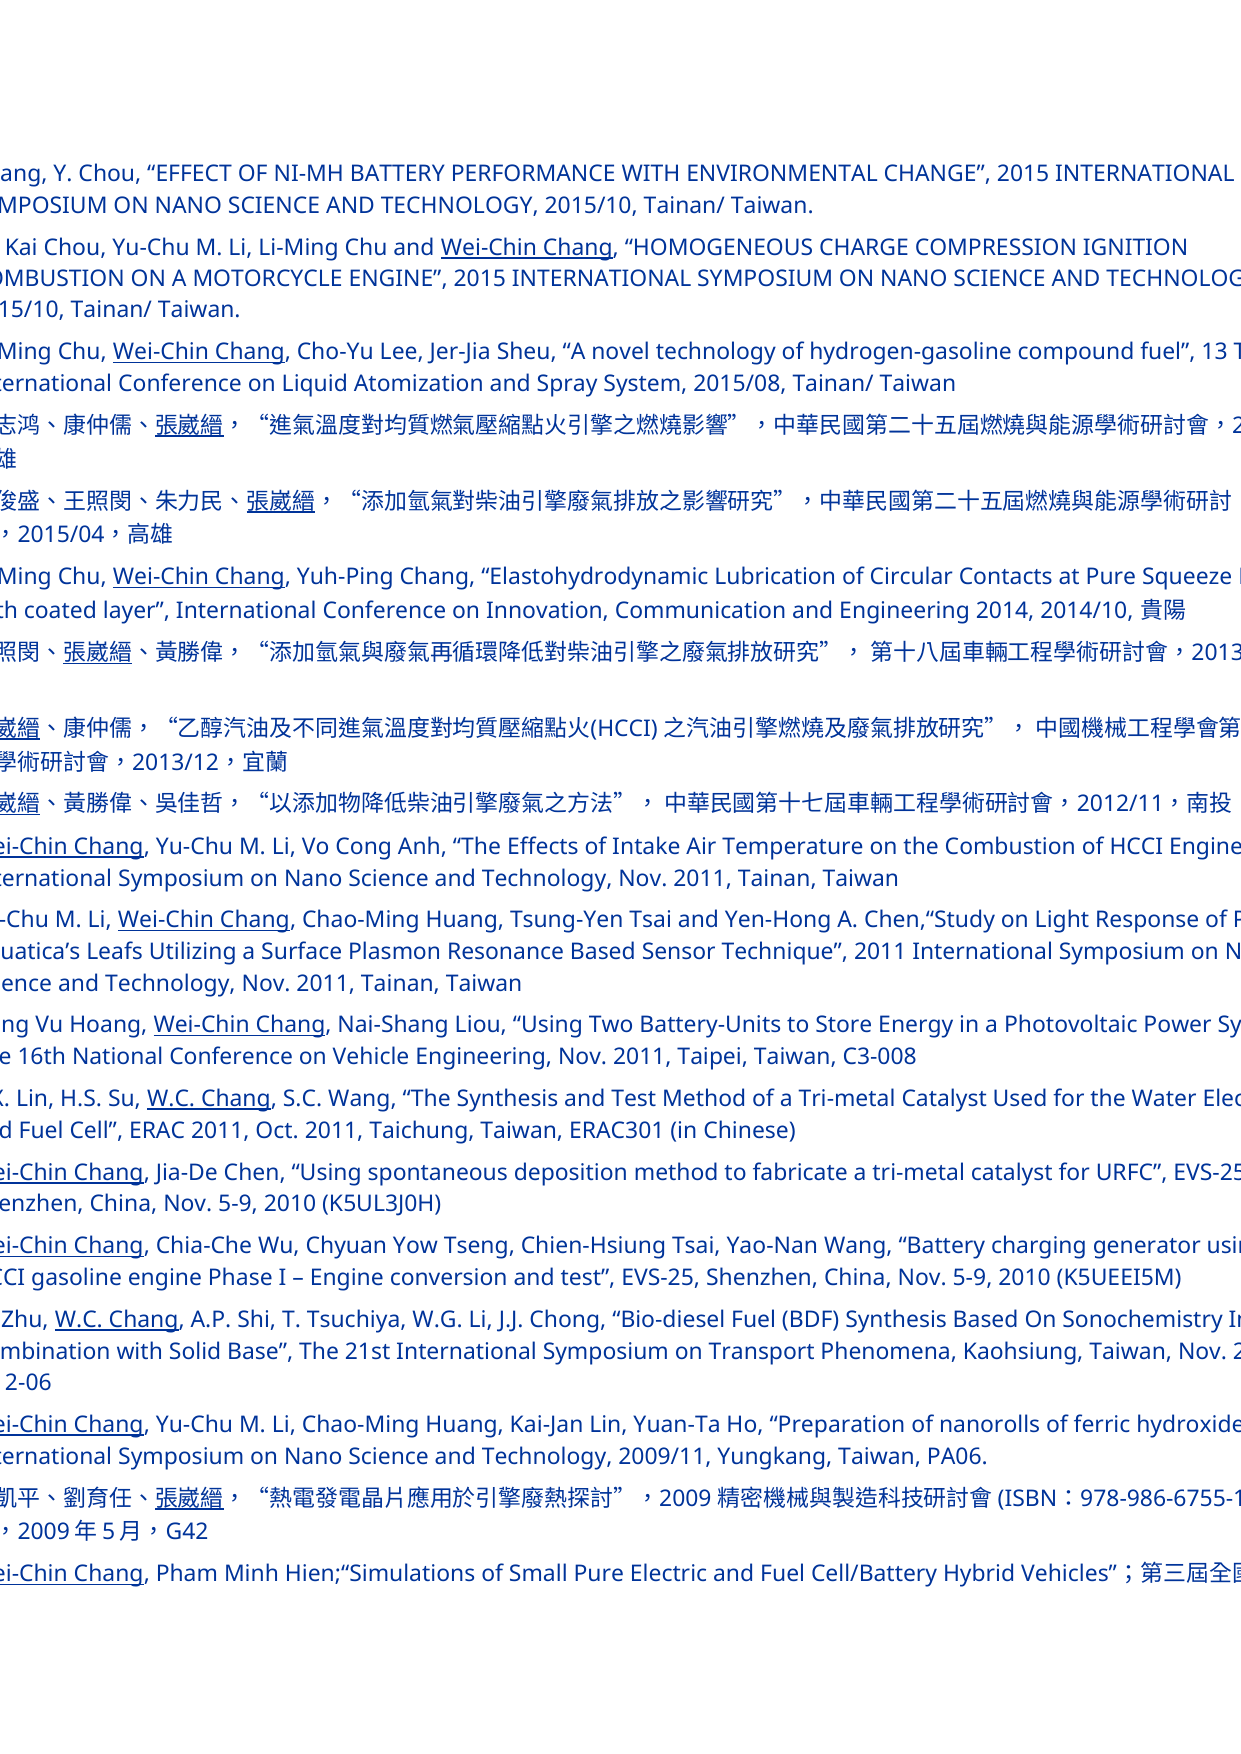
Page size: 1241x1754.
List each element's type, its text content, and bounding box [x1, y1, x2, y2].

table_cell Lobo P. Isamara, Wei-Chin Chang (2018, Nov). Initial Analysis of the Flight Performance of a Quadcopter Powered by a Hydrogen Proton Exchange Membrane Fuel Cell. 2018 International Symposium on Novel and Sustainable Technology, Tainan, Taiwan. MOST 106-2221-E-218-028. 本人為通訊作者. Manchala Gopala Krishna, Wei-Chin Chang (2018, Nov). Simulation of Driving Strategy for Electric Car Running in Suzuka Circuit. 2018 International Symposium on Novel and Sustainable Technology, Tainan, Taiwan. MOST 106-2221-E-218-028. 本人為通訊作者. Krerkkiat Sasiwimonrit, Wei-Chin Chang, “Reactivate LT-PEMFCs without Environmental Control”, 2017 Asia Pacific Agriculture Student Summit, 2017/12, Pingtung. Barlin, Wei-Chin Chang, Astuti, “Investigation on Proximate Analysis, CALORIFIC Value and Emission of Indonesian Low Rank Coal-Biomass Blends”, 2017 Asia Pacific Agriculture Student Summit, 2017/12, Pingtung. Krerkkiat Sasiwimonrit, Wei-Chin Chang, “Re-activating polymer electrolyte membrane fuel cells without environmental control control”, 2017 INTERNATIONAL SYMPOSIUM ON NANO SCIENCE AND TECHNOLOGY, 2017/10, Tainan/ Taiwan. Martinez A. Daniela, Wei-Chin Chang, “ETHANOL GREEN CHAIN IN FUEL CELLS TECHNOLOGY”, 2016 INTERNATIONAL SYMPOSIUM ON NANO SCIENCE AND TECHNOLOGY, 2016/10, Tainan/ Taiwan. Dedy Ramdhani, Wei-Chin Chang, Yu-Chu Li, “MECHANICAL SIMULATION AND EXPERIMENTAL OF STAMPING METALLIC BIPOLAR PLATES IN PROTON EXCHANGE MEMBRANE FUEL CELL (PEMFC)”, 2016 INTERNATIONAL SYMPOSIUM ON NANO SCIENCE AND TECHNOLOGY, 2016/10, Tainan/ Taiwan. Chao-Ming Huang, Wei-Chin Chang, Yu-Chu M. Li, Jin-Su Hong, Hong-Siang Du, Chun-Yu Yang, “STUDY ON GLYPHOSATE IN SOIL BY A TUNNELLING TYPE SURFACE PLASMON RESONANCE BASED SENSOR”, 2016 INTERNATIONAL SYMPOSIUM ON NANO SCIENCE AND TECHNOLOGY, 2016/10, Tainan/ Taiwan. Yu-Chu M. Li, Chao-Ming Huang, Wei-Chin Chang, Chun-Yu Yang, and Yen-Hong A. Chen,“STUDY ON THICK SESAME OIL BY WAY OF SPR”, 2015 INTERNATIONAL SYMPOSIUM ON NANO SCIENCE AND TECHNOLOGY, 2015/10, Tainan/ Taiwan. Yu-Chu M. Li, Chao-Ming Huang, Wei-Chin Chang, Hong-Siang Du, and Yen-Hong A. Chen, “PRECIPITATION IN USED ENGINE LUBRICANT STUDIED BY WAY OF SPR”, 2015 INTERNATIONAL SYMPOSIUM ON NANO SCIENCE AND TECHNOLOGY, 2015/10, Tainan/ Taiwan. Chang, Y. Chou, “EFFECT OF NI-MH BATTERY PERFORMANCE WITH ENVIRONMENTAL CHANGE”, 2015 INTERNATIONAL SYMPOSIUM ON NANO SCIENCE AND TECHNOLOGY, 2015/10, Tainan/ Taiwan. Yu Kai Chou, Yu-Chu M. Li, Li-Ming Chu and Wei-Chin Chang, “HOMOGENEOUS CHARGE COMPRESSION IGNITION COMBUSTION ON A MOTORCYCLE ENGINE”, 2015 INTERNATIONAL SYMPOSIUM ON NANO SCIENCE AND TECHNOLOGY, 2015/10, Tainan/ Taiwan. Li-Ming Chu, Wei-Chin Chang, Cho-Yu Lee, Jer-Jia Sheu, “A novel technology of hydrogen-gasoline compound fuel”, 13 The International Conference on Liquid Atomization and Spray System, 2015/08, Tainan/ Taiwan 房志鸿、康仲儒、張崴縉，“進氣溫度對均質燃氣壓縮點火引擎之燃燒影響”，中華民國第二十五屆燃燒與能源學術研討會，2015/04，高雄 張俊盛、王照閔、朱力民、張崴縉，“添加氫氣對柴油引擎廢氣排放之影響研究”，中華民國第二十五屆燃燒與能源學術研討會，2015/04，高雄 Li-Ming Chu, Wei-Chin Chang, Yuh-Ping Chang, “Elastohydrodynamic Lubrication of Circular Contacts at Pure Squeeze Motion with coated layer”, International Conference on Innovation, Communication and Engineering 2014, 2014/10, 貴陽 王照閔、張崴縉、黃勝偉，“添加氫氣與廢氣再循環降低對柴油引擎之廢氣排放研究”， 第十八屆車輛工程學術研討會，2013/12，屏東 張崴縉、康仲儒，“乙醇汽油及不同進氣溫度對均質壓縮點火(HCCI) 之汽油引擎燃燒及廢氣排放研究”， 中國機械工程學會第三十屆全國學術研討會，2013/12，宜蘭 張崴縉、黃勝偉、吳佳哲，“以添加物降低柴油引擎廢氣之方法”， 中華民國第十七屆車輛工程學術研討會，2012/11，南投 Wei-Chin Chang, Yu-Chu M. Li, Vo Cong Anh, “The Effects of Intake Air Temperature on the Combustion of HCCI Engine”, 2011 International Symposium on Nano Science and Technology, Nov. 2011, Tainan, Taiwan Yu-Chu M. Li, Wei-Chin Chang, Chao-Ming Huang, Tsung-Yen Tsai and Yen-Hong A. Chen,“Study on Light Response of Pachira Aquatica’s Leafs Utilizing a Surface Plasmon Resonance Based Sensor Technique”, 2011 International Symposium on Nano Science and Technology, Nov. 2011, Tainan, Taiwan Dang Vu Hoang, Wei-Chin Chang, Nai-Shang Liou, “Using Two Battery-Units to Store Energy in a Photovoltaic Power System”, The 16th National Conference on Vehicle Engineering, Nov. 2011, Taipei, Taiwan, C3-008 E.X. Lin, H.S. Su, W.C. Chang, S.C. Wang, “The Synthesis and Test Method of a Tri-metal Catalyst Used for the Water Electrolyzer and Fuel Cell”, ERAC 2011, Oct. 2011, Taichung, Taiwan, ERAC301 (in Chinese) Wei-Chin Chang, Jia-De Chen, “Using spontaneous deposition method to fabricate a tri-metal catalyst for URFC”, EVS-25, Shenzhen, China, Nov. 5-9, 2010 (K5UL3J0H) Wei-Chin Chang, Chia-Che Wu, Chyuan Yow Tseng, Chien-Hsiung Tsai, Yao-Nan Wang, “Battery charging generator using a HCCI gasoline engine Phase I – Engine conversion and test”, EVS-25, Shenzhen, China, Nov. 5-9, 2010 (K5UEEI5M) N. Zhu, W.C. Chang, A.P. Shi, T. Tsuchiya, W.G. Li, J.J. Chong, “Bio-diesel Fuel (BDF) Synthesis Based On Sonochemistry In Combination with Solid Base”, The 21st International Symposium on Transport Phenomena, Kaohsiung, Taiwan, Nov. 2-5, 2010, SI12-06 Wei-Chin Chang, Yu-Chu M. Li, Chao-Ming Huang, Kai-Jan Lin, Yuan-Ta Ho, “Preparation of nanorolls of ferric hydroxide”, 2009 International Symposium on Nano Science and Technology, 2009/11, Yungkang, Taiwan, PA06. 王凱平、劉育任、張崴縉，“熱電發電晶片應用於引擎廢熱探討”，2009 精密機械與製造科技研討會 (ISBN：978-986-6755-17-0)，屏東，2009年5月，G42 Wei-Chin Chang, Pham Minh Hien;“Simulations of Small Pure Electric and Fuel Cell/Battery Hybrid Vehicles”；第三屆全國氫能與燃料電池學術研討會，台南，2008年11月，FC056 張崴縉、蔡孟書、陳健綱；“混合觸媒應用於直接甲醇式燃料電池之性能分析”； 第三屆全國氫能與燃料電池學術研討會，台南，2008年11月，FC053. Wei-Chin Chang, Yu-Jen Lu; “Applying Thermoelectric Generator to Recycle Energy from the Waste Heat of Engine”; 2008 International Symposium on Nano Science and Technology, 2008/11, Yung Kang. Wei-Chin Chang, Minh-Toan Nguyen, “Using two-step spontaneous deposition meyhod to make PtRu/CNTs catalyst for Fuel Cells”, 2008精密機械與製造科技研討會, 2008年5月，C38. 王建勝、陳致見、蔡孟書、張崴縉；“單一化可再生式燃料電池系統設計與研發”； 中國機械工程學會第二十四屆全國學術研討會，2007年11月；A17-0031, P.995 ~ 1000. Wei-Chin Chang, Tuong Trong Cat Nguyen; “Digital Controller for Power Train Management of a Fuel Cell/Battery Hybrid Power System”;中國機械工程學會第二十四屆全國學術研討會，2007年11月；A17-0033, P.1007 ~ 1011. 張崴縉、陳健綱；“混合觸媒於直接甲醇式燃料電池陽極之性能”；2007 年綠色能源研討會；2007年11月，A06. 張崴縉、黃慶芳“使用LPG當燃料之SI引擎燃燒與排氣影響之研究”；2007 年綠色能源研討會；2007年11月，D11. Wei-Chin Chang; Chien-Sheng Wang, “Using CrN coating to improve the performance of a PEMFC with metallic flow channel plates”, The Fifth International Conference on FUEL CELL SCIENCE, ENGINEERING and TECHNOLOGY, June 2007, New York, USA. Nguyen Quang Lich, Wei-Chin Chang, Nguyen Quang Linh; “Biogas–Creating Cellar - A Practical Application of Biogas Resourc Energy in Vietnam Rural Areas”, 5th International Symposium on Advanced Technology (SIAT 2006), Poster competition, Nov. 2006. Nguyen Quang Lich, Wei-Chin Chang; “Effect of Exhaust Gas Re-circulation on the Emissions of HCCI Combustion”, The 23rd National Conference on Mechanical Engineering, Nov. 2006. 張崴縉、謝英信、王朝松；“含浸法製備質子交換膜燃料電池觸煤之改善方法”；2006 年能源與冷凍空調學術研討會; 2006年9 月，FC-3. 張崴縉、陳致見；“質子交換膜燃料電池活化方式之改良”； 2006 年能源與冷凍空調學術研討會; 2006年9 月，FC-2. 黃建龍、王建勝、吳臺一、曾子陽、張崴縉；”Cr鍍膜對IF鋼表面所製備TiO2薄膜特性影響之研究”；九十五年度陶業年會會員大會暨學術論文發表會；2006年5月30日. Wei-Chin Chang, Charming Huang, Kai-Jan Lin, Yu-Chu Maxwell Li, Jian-Xun Wang, Ming-Yan Jiang;“Dry Photocatalytic Activities of TiO2 Nanotubes Prepared with the Hydrothermal Growth Method”; 2005 International Symposium on Nano Science and Technology, Tainan, Taiwan.; Nov. 2005; PC005 王朝松、陳振源、張崴縉； “MEA 受不同壓製壓力及進氣相對濕度對PEMFC之影響”；中國機械工程學會第二十二屆全國學術研討會；2005 年11 月；P.1029 ~ 1034. 王朝松、張崴縉；“觸媒層內不同觸媒載量和Nafion 含量對於DMFC之影響”； 2005 年能源與冷凍空調學術研討會; 2005 年9 月; P. 7-2-1~7-2-6. 張崴縉；“利用氣缸壓力探討引擎內之燃燒狀況”；中國機械工程學會第二十一屆全國學術研討會論文集，A. 熱流與能源 (I) ；2004 年11 月；P.547~552；國科會計畫編號：NSC-92-2212-E-218-004. Chang, W-C; “The Trade-off effects of EGR and Hydrogen on Combustion Duration in NG Fuelled SI Engines”; Technical poster presented at UnICEG 2000 Conference (Jaguar Cars, 5 April 2000) Wei-Chin Chang, ML Wyszynski, A Megaritis; “EGR and Hydrogen: the Trade-off Effects on Burn Duration in NG Fuelled SI Engine”; Proceedings of 6th Annual Research Symposium, University of Birmingham; May, 2000; ISBN 07044 21704; P. 56~60. [0, 150, 1240, 1592]
